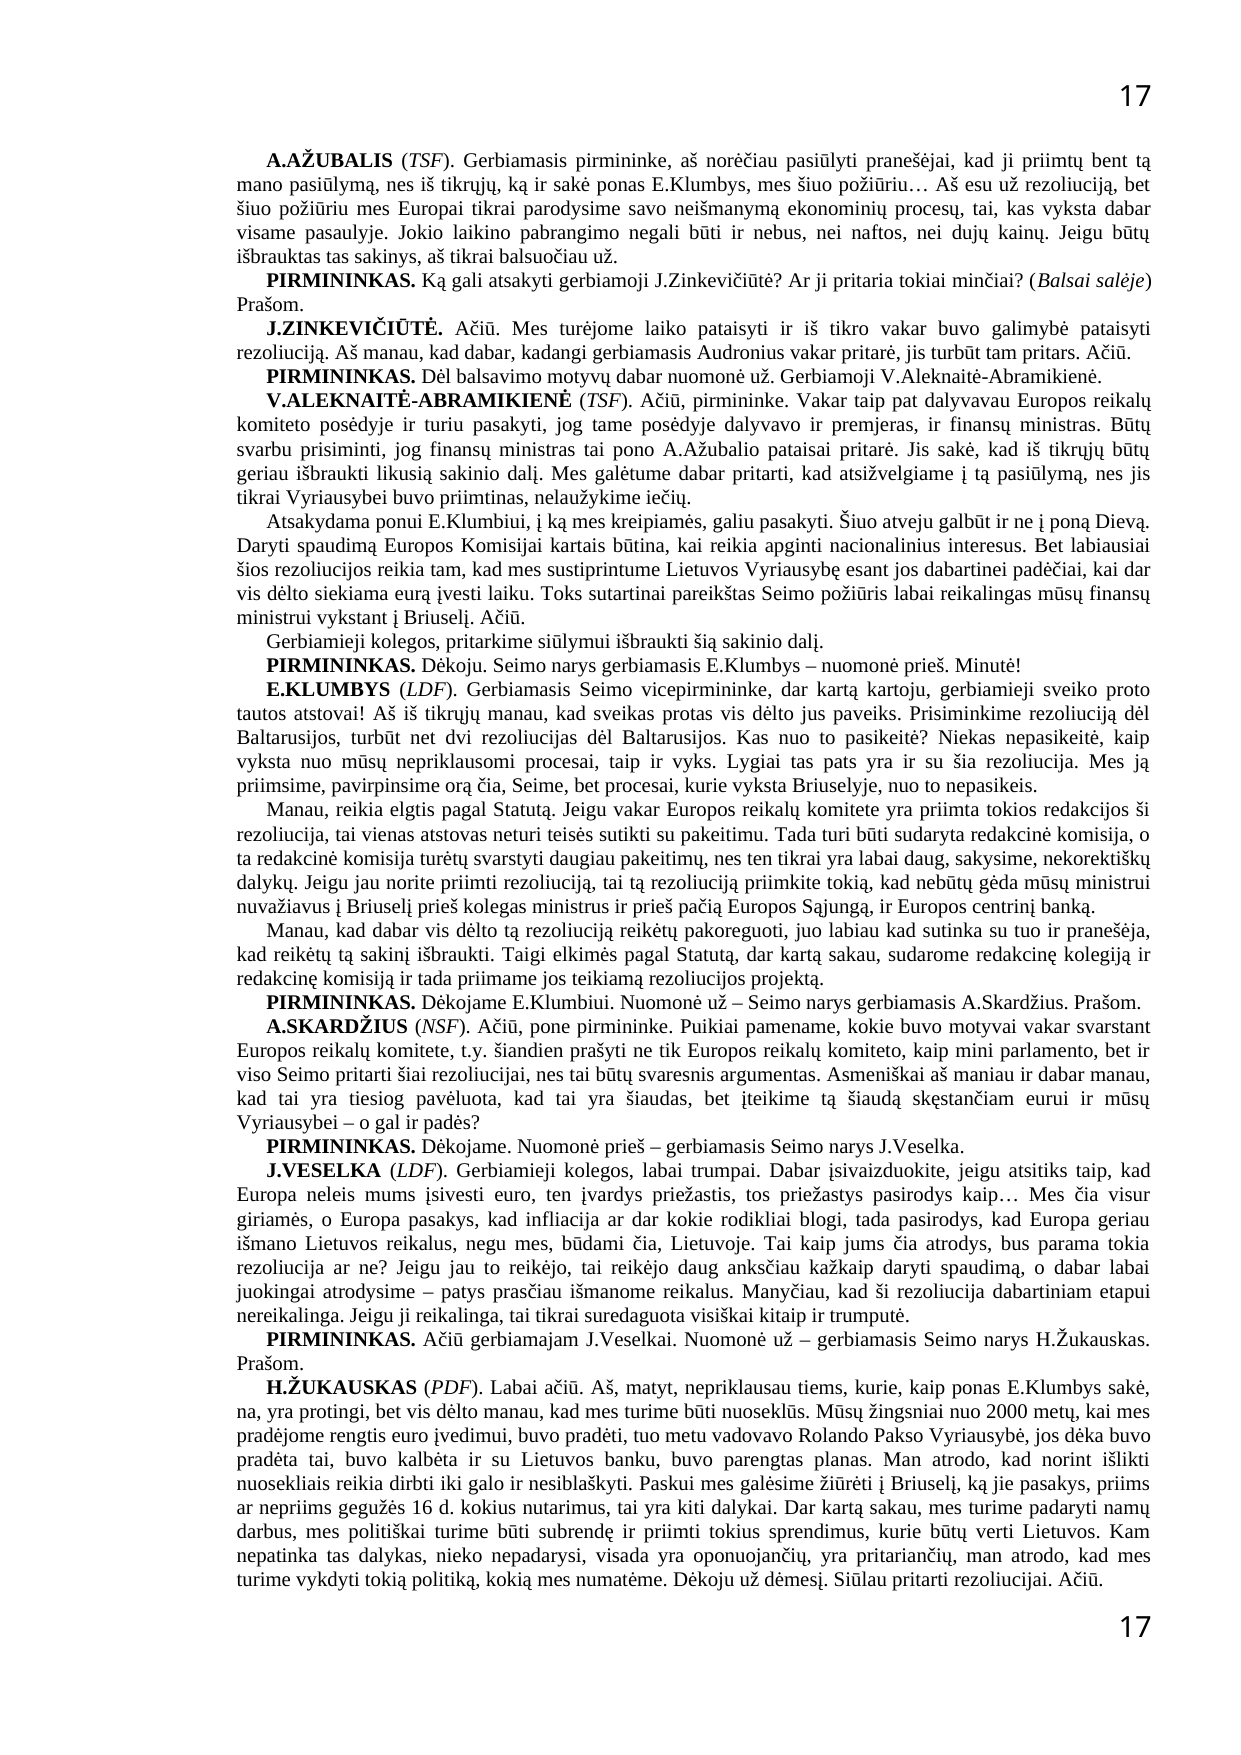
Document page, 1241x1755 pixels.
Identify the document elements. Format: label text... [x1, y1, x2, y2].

text PIRMININKAS. Dėl balsavimo motyvų dabar nuomonė už. Gerbiamoji V.Aleknaitė-Abramikienė. [236, 364, 1152, 388]
text Manau, kad dabar vis dėlto tą rezoliuciją reikėtų pakoreguoti, juo labiau kad sutinka su tuo ir pranešėja, kad reikėtų tą sakinį išbraukti. Taigi elkimės pagal Statutą, dar kartą sakau, sudarome redakcinę kolegiją ir redakcinę komisiją ir tada priimame jos teikiamą rezoliucijos projektą. [236, 918, 1152, 990]
text A.AŽUBALIS (TSF). Gerbiamasis pirmininke, aš norėčiau pasiūlyti pranešėjai, kad ji priimtų bent tą mano pasiūlymą, nes iš tikrųjų, ką ir sakė ponas E.Klumbys, mes šiuo požiūriu… Aš esu už rezoliuciją, bet šiuo požiūriu mes Europai tikrai parodysime savo neišmanymą ekonominių procesų, tai, kas vyksta dabar visame pasaulyje. Jokio laikino pabrangimo negali būti ir nebus, nei naftos, nei dujų kainų. Jeigu būtų išbrauktas tas sakinys, aš tikrai balsuočiau už. [236, 148, 1152, 268]
text PIRMININKAS. Ką gali atsakyti gerbiamoji J.Zinkevičiūtė? Ar ji pritaria tokiai minčiai? (Balsai salėje) Prašom. [236, 268, 1152, 316]
text Atsakydama ponui E.Klumbiui, į ką mes kreipiamės, galiu pasakyti. Šiuo atveju galbūt ir ne į poną Dievą. Daryti spaudimą Europos Komisijai kartais būtina, kai reikia apginti nacionalinius interesus. Bet labiausiai šios rezoliucijos reikia tam, kad mes sustiprintume Lietuvos Vyriausybę esant jos dabartinei padėčiai, kai dar vis dėlto siekiama eurą įvesti laiku. Toks sutartinai pareikštas Seimo požiūris labai reikalingas mūsų finansų ministrui vykstant į Briuselį. Ačiū. [236, 509, 1152, 629]
text Manau, reikia elgtis pagal Statutą. Jeigu vakar Europos reikalų komitete yra priimta tokios redakcijos ši rezoliucija, tai vienas atstovas neturi teisės sutikti su pakeitimu. Tada turi būti sudaryta redakcinė komisija, o ta redakcinė komisija turėtų svarstyti daugiau pakeitimų, nes ten tikrai yra labai daug, sakysime, nekorektiškų dalykų. Jeigu jau norite priimti rezoliuciją, tai tą rezoliuciją priimkite tokią, kad nebūtų gėda mūsų ministrui nuvažiavus į Briuselį prieš kolegas ministrus ir prieš pačią Europos Sąjungą, ir Europos centrinį banką. [236, 797, 1152, 918]
text A.SKARDŽIUS (NSF). Ačiū, pone pirmininke. Puikiai pamename, kokie buvo motyvai vakar svarstant Europos reikalų komitete, t.y. šiandien prašyti ne tik Europos reikalų komiteto, kaip mini parlamento, bet ir viso Seimo pritarti šiai rezoliucijai, nes tai būtų svaresnis argumentas. Asmeniškai aš maniau ir dabar manau, kad tai yra tiesiog pavėluota, kad tai yra šiaudas, bet įteikime tą šiaudą skęstančiam eurui ir mūsų Vyriausybei – o gal ir padės? [236, 1014, 1152, 1134]
text J.VESELKA (LDF). Gerbiamieji kolegos, labai trumpai. Dabar įsivaizduokite, jeigu atsitiks taip, kad Europa neleis mums įsivesti euro, ten įvardys priežastis, tos priežastys pasirodys kaip… Mes čia visur giriamės, o Europa pasakys, kad infliacija ar dar kokie rodikliai blogi, tada pasirodys, kad Europa geriau išmano Lietuvos reikalus, negu mes, būdami čia, Lietuvoje. Tai kaip jums čia atrodys, bus parama tokia rezoliucija ar ne? Jeigu jau to reikėjo, tai reikėjo daug anksčiau kažkaip daryti spaudimą, o dabar labai juokingai atrodysime – patys prasčiau išmanome reikalus. Manyčiau, kad ši rezoliucija dabartiniam etapui nereikalinga. Jeigu ji reikalinga, tai tikrai suredaguota visiškai kitaip ir trumputė. [236, 1158, 1152, 1327]
text E.KLUMBYS (LDF). Gerbiamasis Seimo vicepirmininke, dar kartą kartoju, gerbiamieji sveiko proto tautos atstovai! Aš iš tikrųjų manau, kad sveikas protas vis dėlto jus paveiks. Prisiminkime rezoliuciją dėl Baltarusijos, turbūt net dvi rezoliucijas dėl Baltarusijos. Kas nuo to pasikeitė? Niekas nepasikeitė, kaip vyksta nuo mūsų nepriklausomi procesai, taip ir vyks. Lygiai tas pats yra ir su šia rezoliucija. Mes ją priimsime, pavirpinsime orą čia, Seime, bet procesai, kurie vyksta Briuselyje, nuo to nepasikeis. [236, 677, 1152, 797]
text PIRMININKAS. Dėkojame. Nuomonė prieš – gerbiamasis Seimo narys J.Veselka. [236, 1134, 1152, 1158]
text H.ŽUKAUSKAS (PDF). Labai ačiū. Aš, matyt, nepriklausau tiems, kurie, kaip ponas E.Klumbys sakė, na, yra protingi, bet vis dėlto manau, kad mes turime būti nuoseklūs. Mūsų žingsniai nuo 2000 metų, kai mes pradėjome rengtis euro įvedimui, buvo pradėti, tuo metu vadovavo Rolando Pakso Vyriausybė, jos dėka buvo pradėta tai, buvo kalbėta ir su Lietuvos banku, buvo parengtas planas. Man atrodo, kad norint išlikti nuosekliais reikia dirbti iki galo ir nesiblaškyti. Paskui mes galėsime žiūrėti į Briuselį, ką jie pasakys, priims ar nepriims gegužės 16 d. kokius nutarimus, tai yra kiti dalykai. Dar kartą sakau, mes turime padaryti namų darbus, mes politiškai turime būti subrendę ir priimti tokius sprendimus, kurie būtų verti Lietuvos. Kam nepatinka tas dalykas, nieko nepadarysi, visada yra oponuojančių, yra pritariančių, man atrodo, kad mes turime vykdyti tokią politiką, kokią mes numatėme. Dėkoju už dėmesį. Siūlau pritarti rezoliucijai. Ačiū. [236, 1375, 1152, 1591]
text PIRMININKAS. Ačiū gerbiamajam J.Veselkai. Nuomonė už – gerbiamasis Seimo narys H.Žukauskas. Prašom. [236, 1327, 1152, 1375]
text V.ALEKNAITĖ-ABRAMIKIENĖ (TSF). Ačiū, pirmininke. Vakar taip pat dalyvavau Europos reikalų komiteto posėdyje ir turiu pasakyti, jog tame posėdyje dalyvavo ir premjeras, ir finansų ministras. Būtų svarbu prisiminti, jog finansų ministras tai pono A.Ažubalio pataisai pritarė. Jis sakė, kad iš tikrųjų būtų geriau išbraukti likusią sakinio dalį. Mes galėtume dabar pritarti, kad atsižvelgiame į tą pasiūlymą, nes jis tikrai Vyriausybei buvo priimtinas, nelaužykime iečių. [236, 388, 1152, 509]
text J.ZINKEVIČIŪTĖ. Ačiū. Mes turėjome laiko pataisyti ir iš tikro vakar buvo galimybė pataisyti rezoliuciją. Aš manau, kad dabar, kadangi gerbiamasis Audronius vakar pritarė, jis turbūt tam pritars. Ačiū. [236, 316, 1152, 364]
text PIRMININKAS. Dėkoju. Seimo narys gerbiamasis E.Klumbys – nuomonė prieš. Minutė! [236, 653, 1152, 677]
text PIRMININKAS. Dėkojame E.Klumbiui. Nuomonė už – Seimo narys gerbiamasis A.Skardžius. Prašom. [236, 990, 1152, 1014]
text Gerbiamieji kolegos, pritarkime siūlymui išbraukti šią sakinio dalį. [236, 629, 1152, 653]
